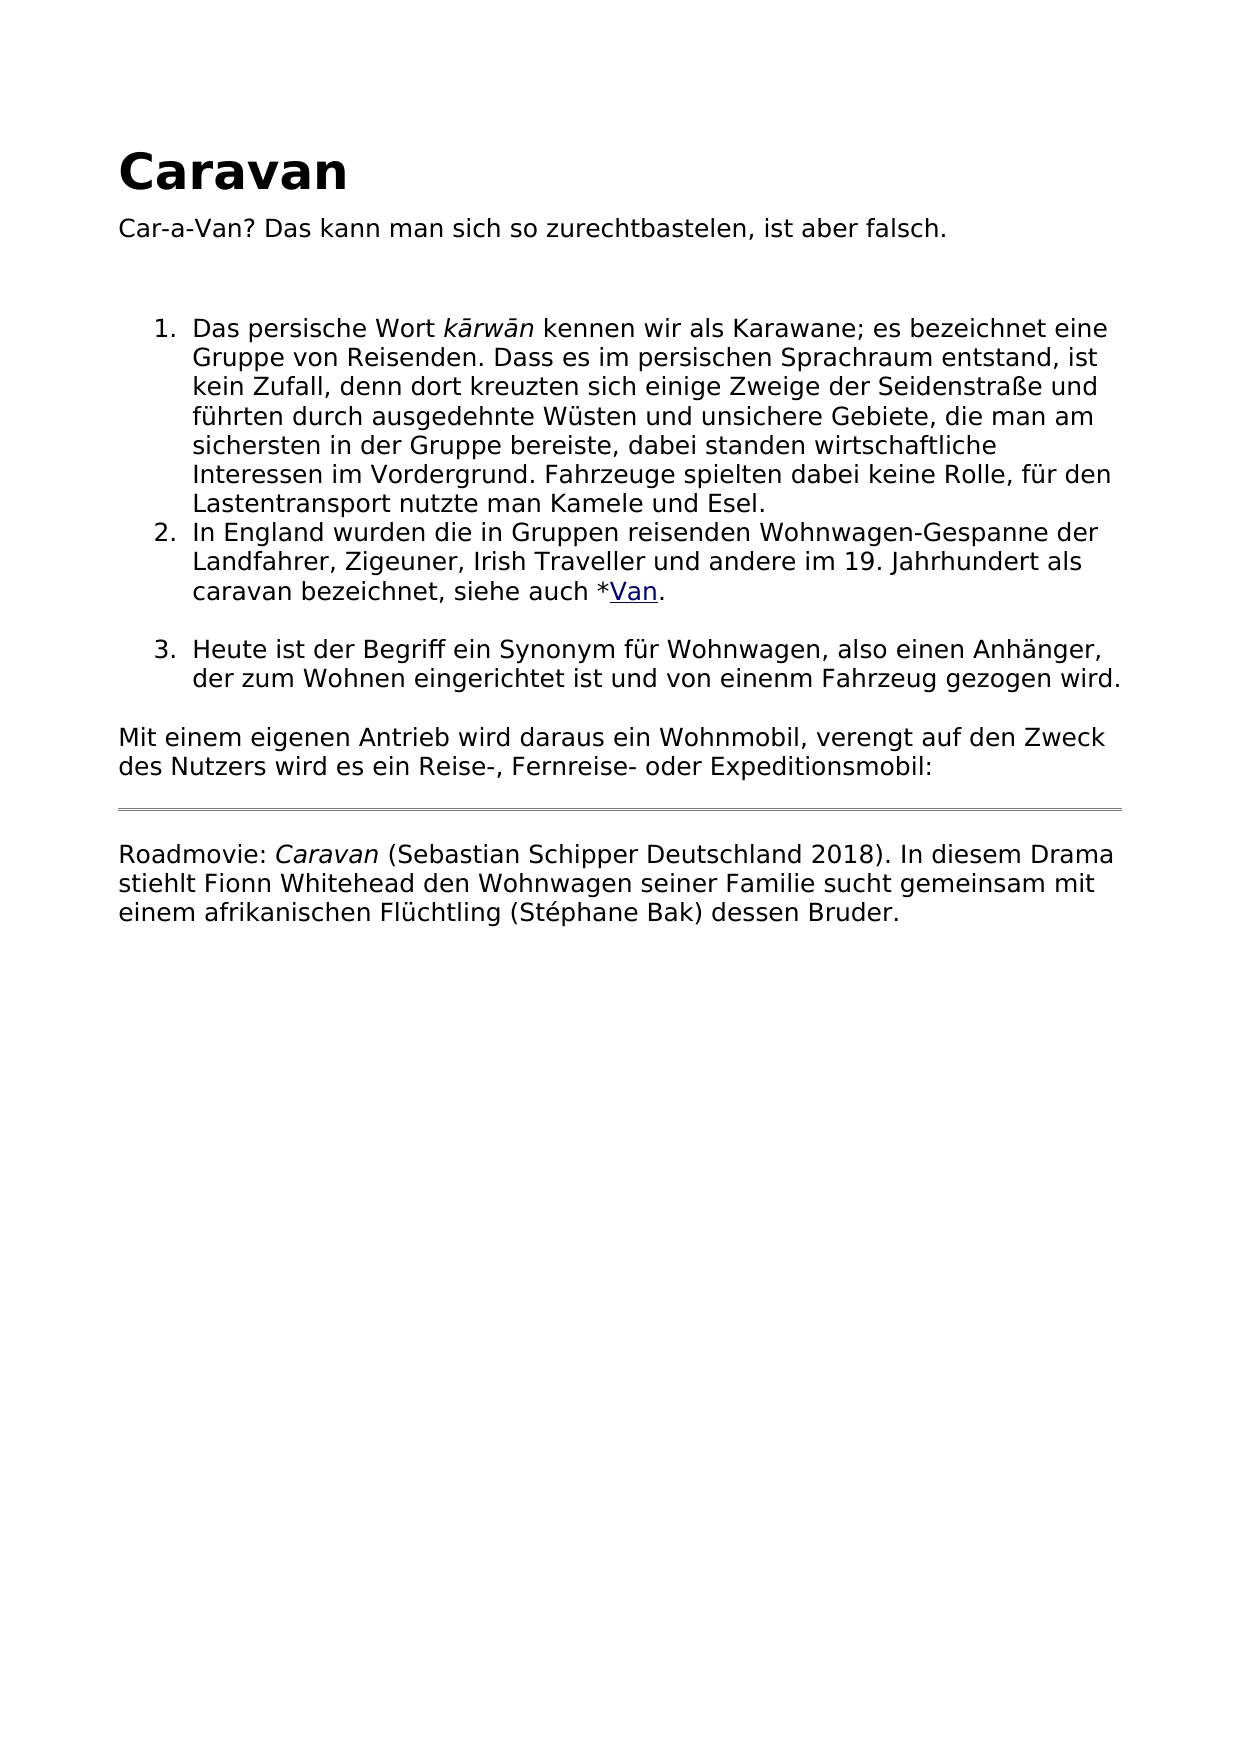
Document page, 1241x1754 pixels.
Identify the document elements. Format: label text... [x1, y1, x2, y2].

text Roadmovie: Caravan (Sebastian Schipper Deutschland 2018). In diesem Drama stiehlt Fionn Whitehead den Wohnwagen seiner Familie sucht gemeinsam mit einem afrikanischen Flüchtling (Stéphane Bak) dessen Bruder. [118, 840, 1122, 927]
text Car-a-Van? Das kann man sich so zurechtbastelen, ist aber falsch. [118, 214, 1122, 272]
list Heute ist der Begriff ein Synonym für Wohnwagen, also einen Anhänger, der zum Wohnen eingerichtet ist und von einenm Fahrzeug gezogen wird. [177, 635, 1122, 693]
list In England wurden die in Gruppen reisenden Wohnwagen-Gespanne der Landfahrer, Zigeuner, Irish Traveller und andere im 19. Jahrhundert als caravan bezeichnet, siehe auch *Van. [177, 518, 1122, 635]
list Das persische Wort kārwān kennen wir als Karawane; es bezeichnet eine Gruppe von Reisenden. Dass es im persischen Sprachraum entstand, ist kein Zufall, denn dort kreuzten sich einige Zweige der Seidenstraße und führten durch ausgedehnte Wüsten und unsichere Gebiete, die man am sichersten in der Gruppe bereiste, dabei standen wirtschaftliche Interessen im Vordergrund. Fahrzeuge spielten dabei keine Rolle, für den Lastentransport nutzte man Kamele und Esel. [177, 314, 1122, 518]
subtitle Caravan [118, 143, 1122, 201]
text Mit einem eigenen Antrieb wird daraus ein Wohnmobil, verengt auf den Zweck des Nutzers wird es ein Reise-, Fernreise- oder Expeditionsmobil: [118, 723, 1122, 781]
